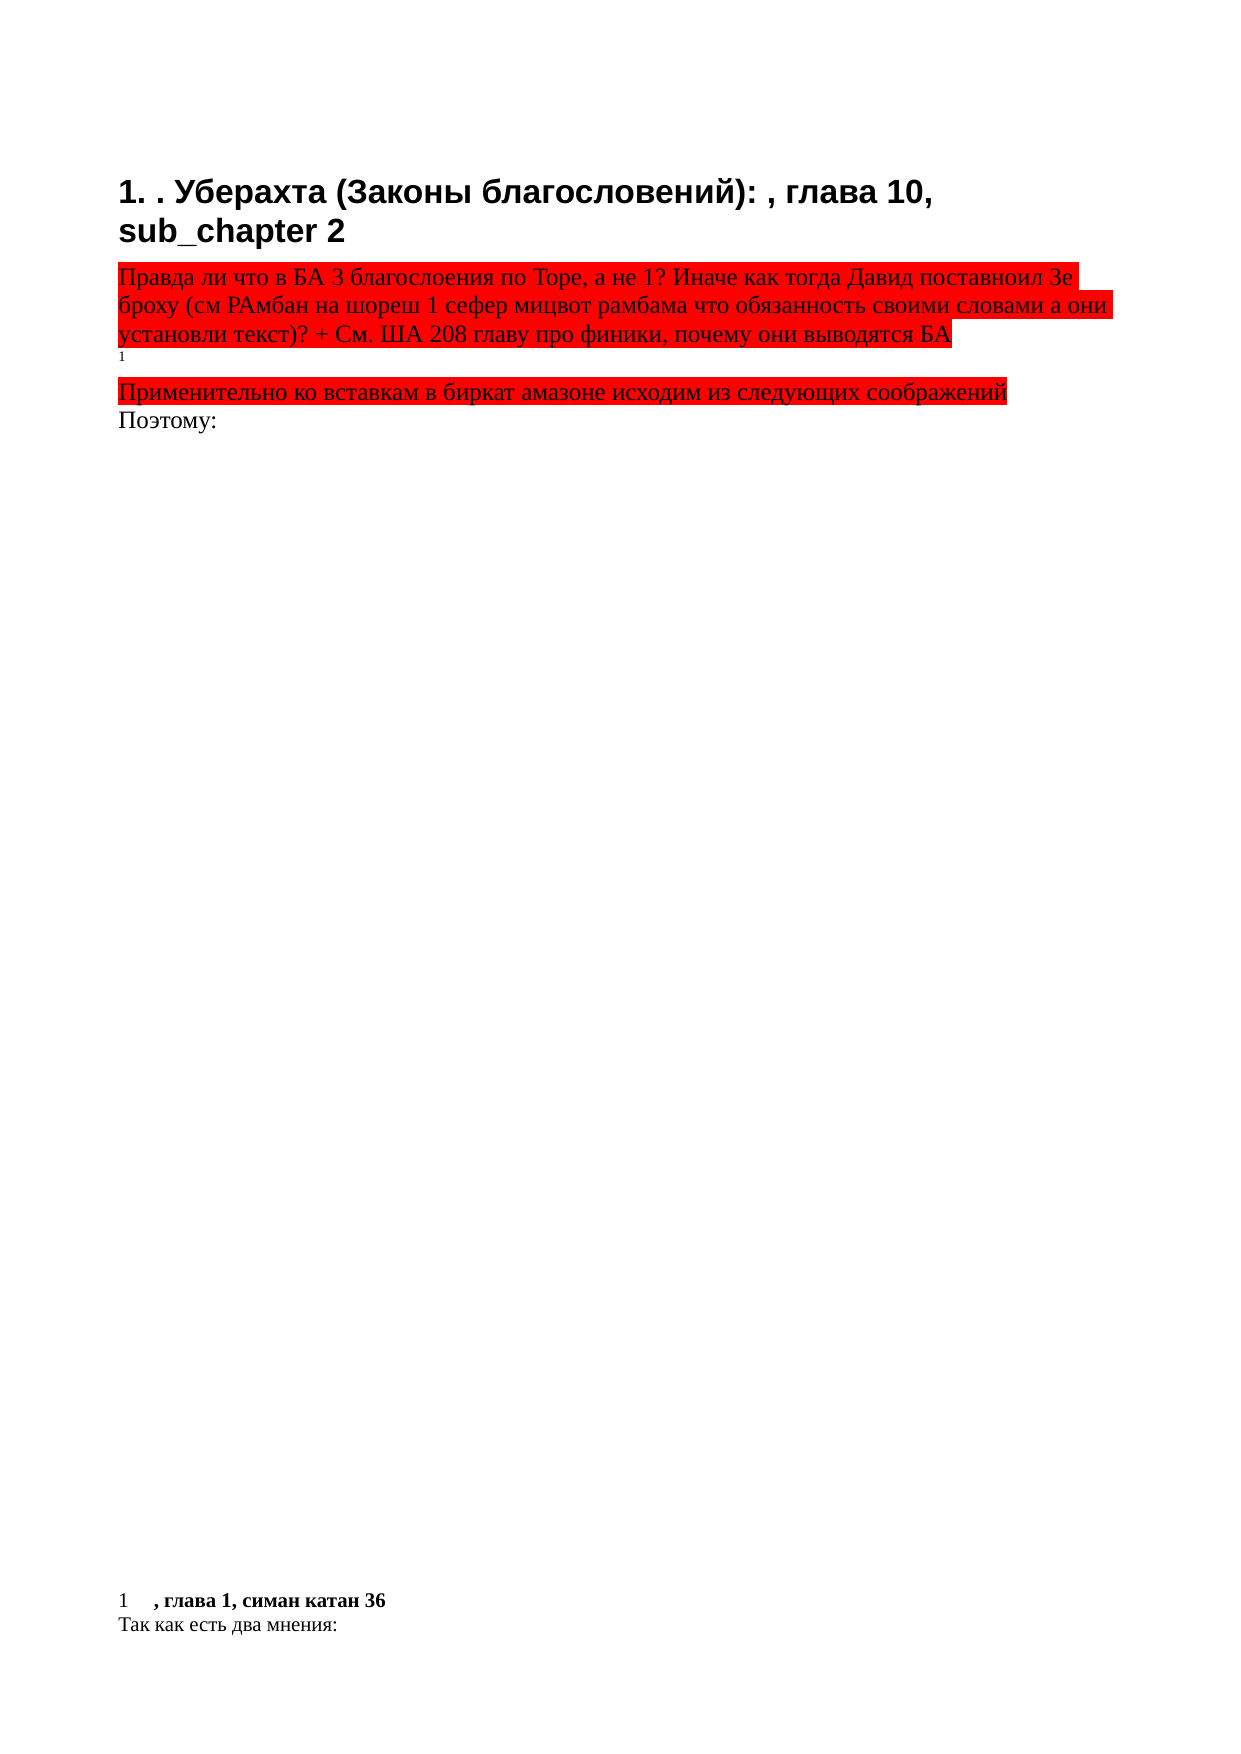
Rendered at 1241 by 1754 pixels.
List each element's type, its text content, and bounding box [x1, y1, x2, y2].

text Поэтому: [118, 319, 1122, 348]
text Правда ли что в БА 3 благослоения по Торе, а не 1? Иначе как тогда Давид поставноил 3е броху (см РАмбан на шореш 1 сефер мицвот рамбама что обязанность своими словами а они установли текст)? + См. ША 208 главу про финики, почему они выводятся БА [118, 176, 1122, 262]
text Так как есть два мнения: [118, 1607, 1122, 1636]
subtitle . Уберахта (Законы благословений): , глава 10, sub_chapter 2 [118, 147, 1122, 176]
text , глава 1, симан катан 36 [118, 1583, 1122, 1607]
text Применительно ко вставкам в биркат амазоне исходим из следующих соображений [118, 291, 1122, 319]
